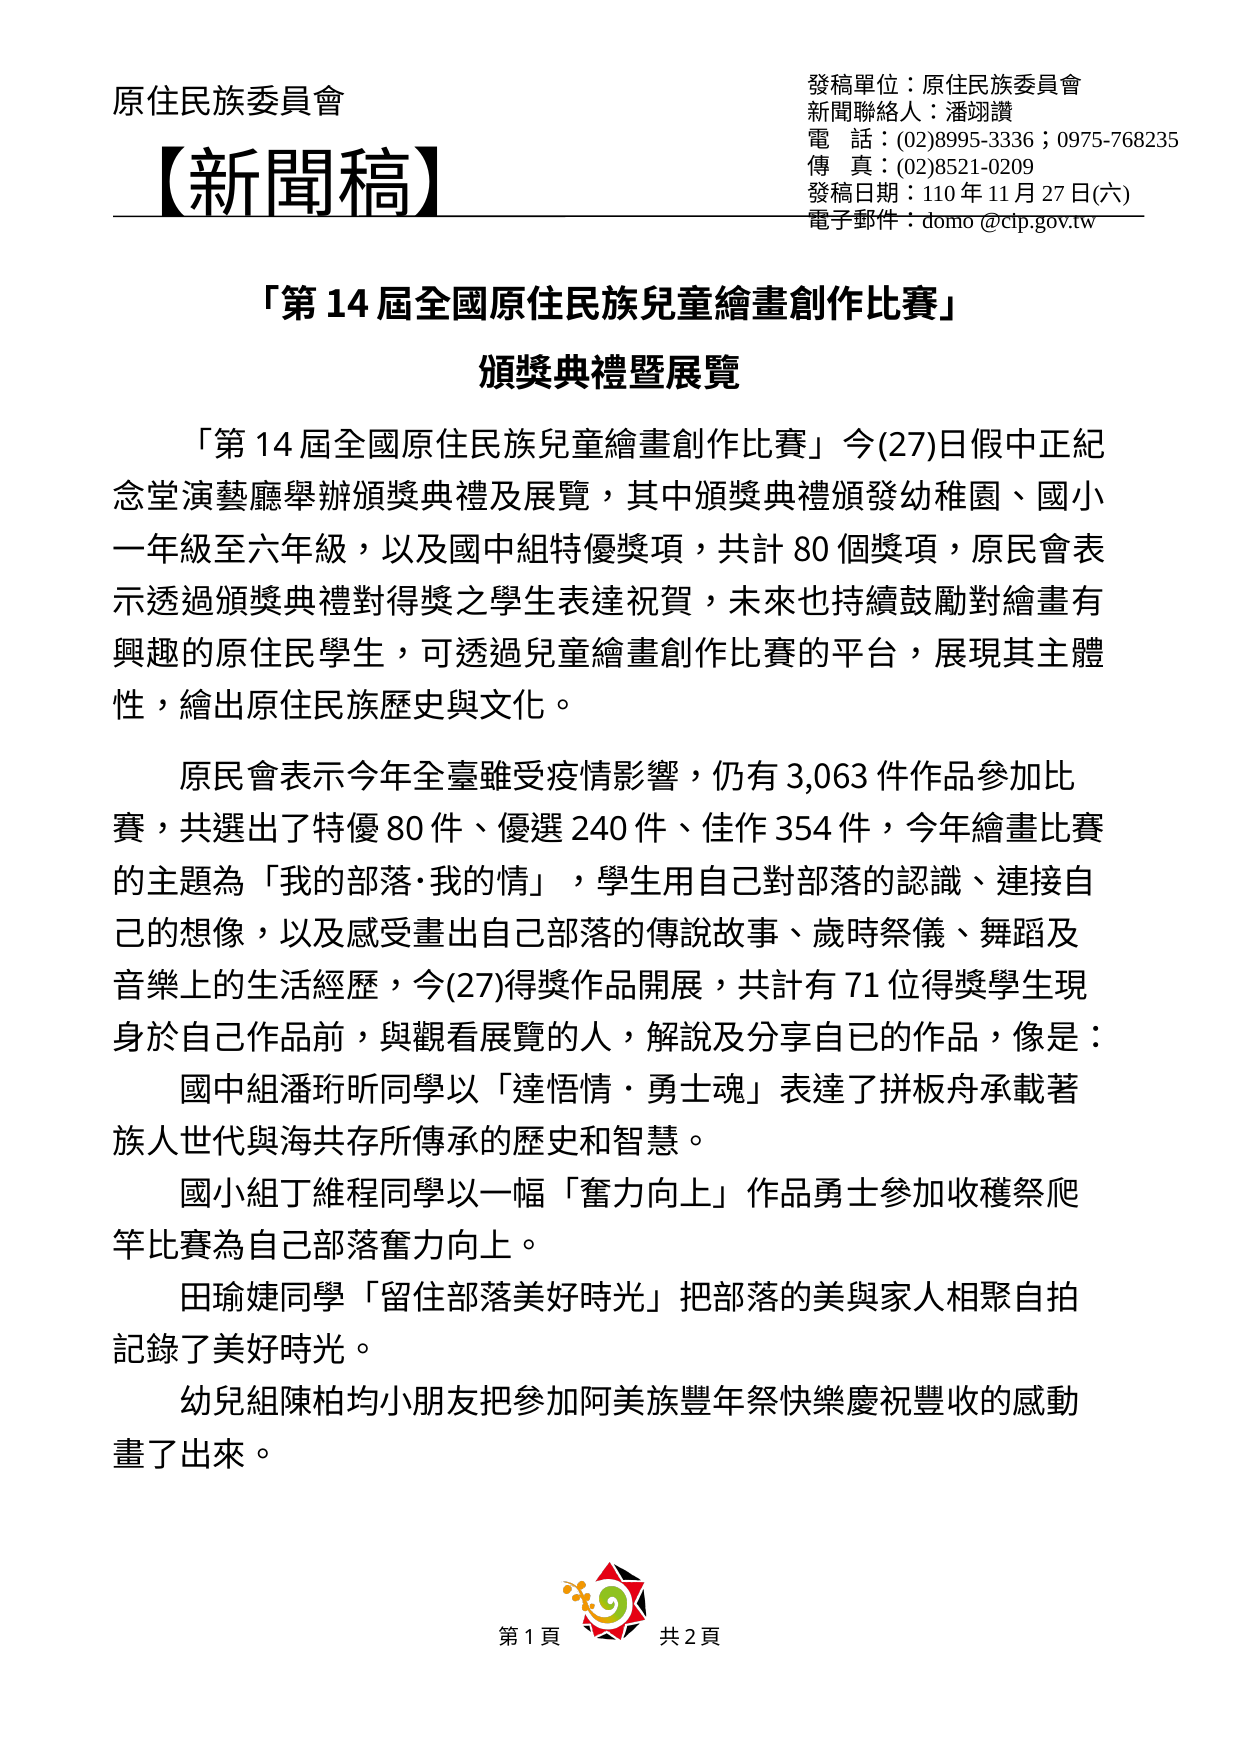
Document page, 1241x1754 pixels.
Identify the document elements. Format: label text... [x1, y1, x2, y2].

text 原民會表示今年全臺雖受疫情影響，仍有3,063件作品參加比賽，共選出了特優80件、優選240件、佳作354件，今年繪畫比賽的主題為「我的部落･我的情」，學生用自己對部落的認識、連接自己的想像，以及感受畫出自己部落的傳說故事、歲時祭儀、舞蹈及音樂上的生活經歷，今(27)得獎作品開展，共計有71位得獎學生現身於自己作品前，與觀看展覽的人，解說及分享自已的作品，像是： [112, 746, 1106, 1059]
text 【新聞稿】 [112, 123, 807, 232]
text 國中組潘珩昕同學以「達悟情．勇士魂」表達了拼板舟承載著族人世代與海共存所傳承的歷史和智慧。 [112, 1059, 1106, 1163]
picture [560, 1562, 660, 1645]
text 幼兒組陳柏均小朋友把參加阿美族豐年祭快樂慶祝豐收的感動畫了出來。 [112, 1371, 1106, 1476]
text 田瑜婕同學「留住部落美好時光」把部落的美與家人相聚自拍記錄了美好時光。 [112, 1267, 1106, 1371]
text 新聞聯絡人：潘翊讚 [807, 99, 1208, 126]
text 國小組丁維程同學以一幅「奮力向上」作品勇士參加收穫祭爬竿比賽為自己部落奮力向上。 [112, 1163, 1106, 1267]
text 傳 真：(02)8521-0209 [807, 153, 1208, 180]
text 發稿日期：110年11月27日(六) [807, 180, 1208, 207]
text 「第14屆全國原住民族兒童繪畫創作比賽」 [112, 278, 1106, 328]
text 發稿單位：原住民族委員會 [807, 72, 1208, 99]
text 原住民族委員會 [112, 75, 807, 123]
text 電子郵件：domo @cip.gov.tw [807, 207, 1208, 234]
text 電 話：(02)8995-3336；0975-768235 [807, 126, 1208, 153]
text 「第14屆全國原住民族兒童繪畫創作比賽」今(27)日假中正紀念堂演藝廳舉辦頒獎典禮及展覽，其中頒獎典禮頒發幼稚園、國小一年級至六年級，以及國中組特優獎項，共計80個獎項，原民會表示透過頒獎典禮對得獎之學生表達祝賀，未來也持續鼓勵對繪畫有興趣的原住民學生，可透過兒童繪畫創作比賽的平台，展現其主體性，繪出原住民族歷史與文化。 [112, 415, 1106, 728]
text 頒獎典禮暨展覽 [112, 346, 1106, 396]
